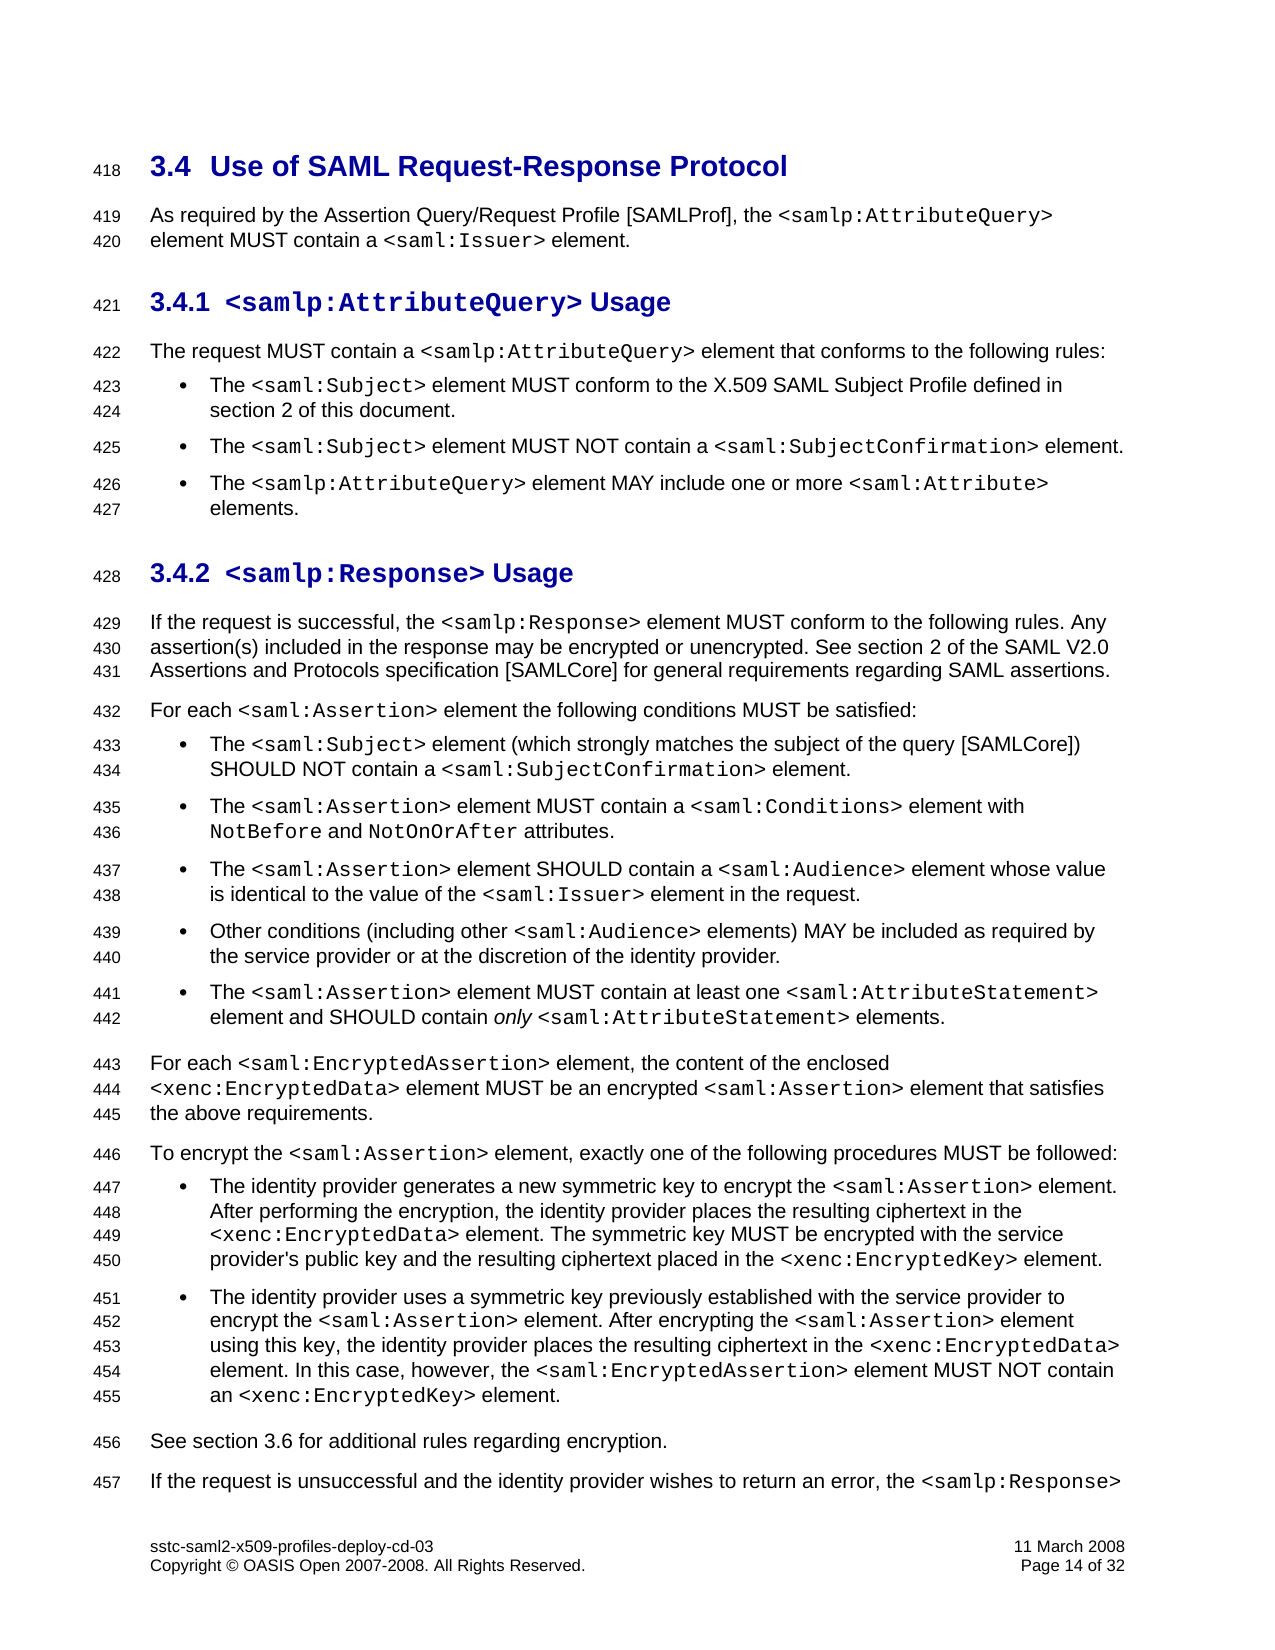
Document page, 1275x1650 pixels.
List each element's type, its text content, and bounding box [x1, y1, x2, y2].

list The <saml:Subject> element MUST NOT contain a <saml:SubjectConfirmation> element. [180, 434, 1125, 459]
list The <saml:Assertion> element MUST contain at least one <saml:AttributeStatement> element and SHOULD contain only <saml:AttributeStatement> elements. [180, 981, 1125, 1031]
text If the request is successful, the <samlp:Response> element MUST conform to the following rules. Any assertion(s) included in the response may be encrypted or unencrypted. See section 2 of the SAML V2.0 Assertions and Protocols specification [SAMLCore] for general requirements regarding SAML assertions. [150, 611, 1125, 682]
text If the request is unsuccessful and the identity provider wishes to return an error, the <samlp:Response> [150, 1469, 1125, 1494]
subtitle <samlp:AttributeQuery> Usage [150, 287, 1125, 319]
list The identity provider uses a symmetric key previously established with the service provider to encrypt the <saml:Assertion> element. After encrypting the <saml:Assertion> element using this key, the identity provider places the resulting ciphertext in the <xenc:EncryptedData> element. In this case, however, the <saml:EncryptedAssertion> element MUST NOT contain an <xenc:EncryptedKey> element. [180, 1285, 1125, 1408]
text To encrypt the <saml:Assertion> element, exactly one of the following procedures MUST be followed: [150, 1141, 1125, 1166]
subtitle <samlp:Response> Usage [150, 557, 1125, 590]
list The <saml:Subject> element (which strongly matches the subject of the query [SAMLCore]) SHOULD NOT contain a <saml:SubjectConfirmation> element. [180, 732, 1125, 782]
subtitle Use of SAML Request-Response Protocol [150, 150, 1125, 183]
text For each <saml:Assertion> element the following conditions MUST be satisfied: [150, 699, 1125, 724]
list Other conditions (including other <saml:Audience> elements) MAY be included as required by the service provider or at the discretion of the identity provider. [180, 920, 1125, 968]
list The <saml:Subject> element MUST conform to the X.509 SAML Subject Profile defined in section 2 of this document. [180, 373, 1125, 422]
text The request MUST contain a <samlp:AttributeQuery> element that conforms to the following rules: [150, 340, 1125, 365]
list The identity provider generates a new symmetric key to encrypt the <saml:Assertion> element. After performing the encryption, the identity provider places the resulting ciphertext in the <xenc:EncryptedData> element. The symmetric key MUST be encrypted with the service provider's public key and the resulting ciphertext placed in the <xenc:EncryptedKey> element. [180, 1174, 1125, 1273]
text See section 3.6 for additional rules regarding encryption. [150, 1429, 1125, 1453]
list The <saml:Assertion> element MUST contain a <saml:Conditions> element with NotBefore and NotOnOrAfter attributes. [180, 795, 1125, 845]
list The <samlp:AttributeQuery> element MAY include one or more <saml:Attribute> elements. [180, 472, 1125, 520]
text For each <saml:EncryptedAssertion> element, the content of the enclosed <xenc:EncryptedData> element MUST be an encrypted <saml:Assertion> element that satisfies the above requirements. [150, 1051, 1125, 1124]
list The <saml:Assertion> element SHOULD contain a <saml:Audience> element whose value is identical to the value of the <saml:Issuer> element in the request. [180, 857, 1125, 907]
text As required by the Assertion Query/Request Profile [SAMLProf], the <samlp:AttributeQuery> element MUST contain a <saml:Issuer> element. [150, 203, 1125, 253]
